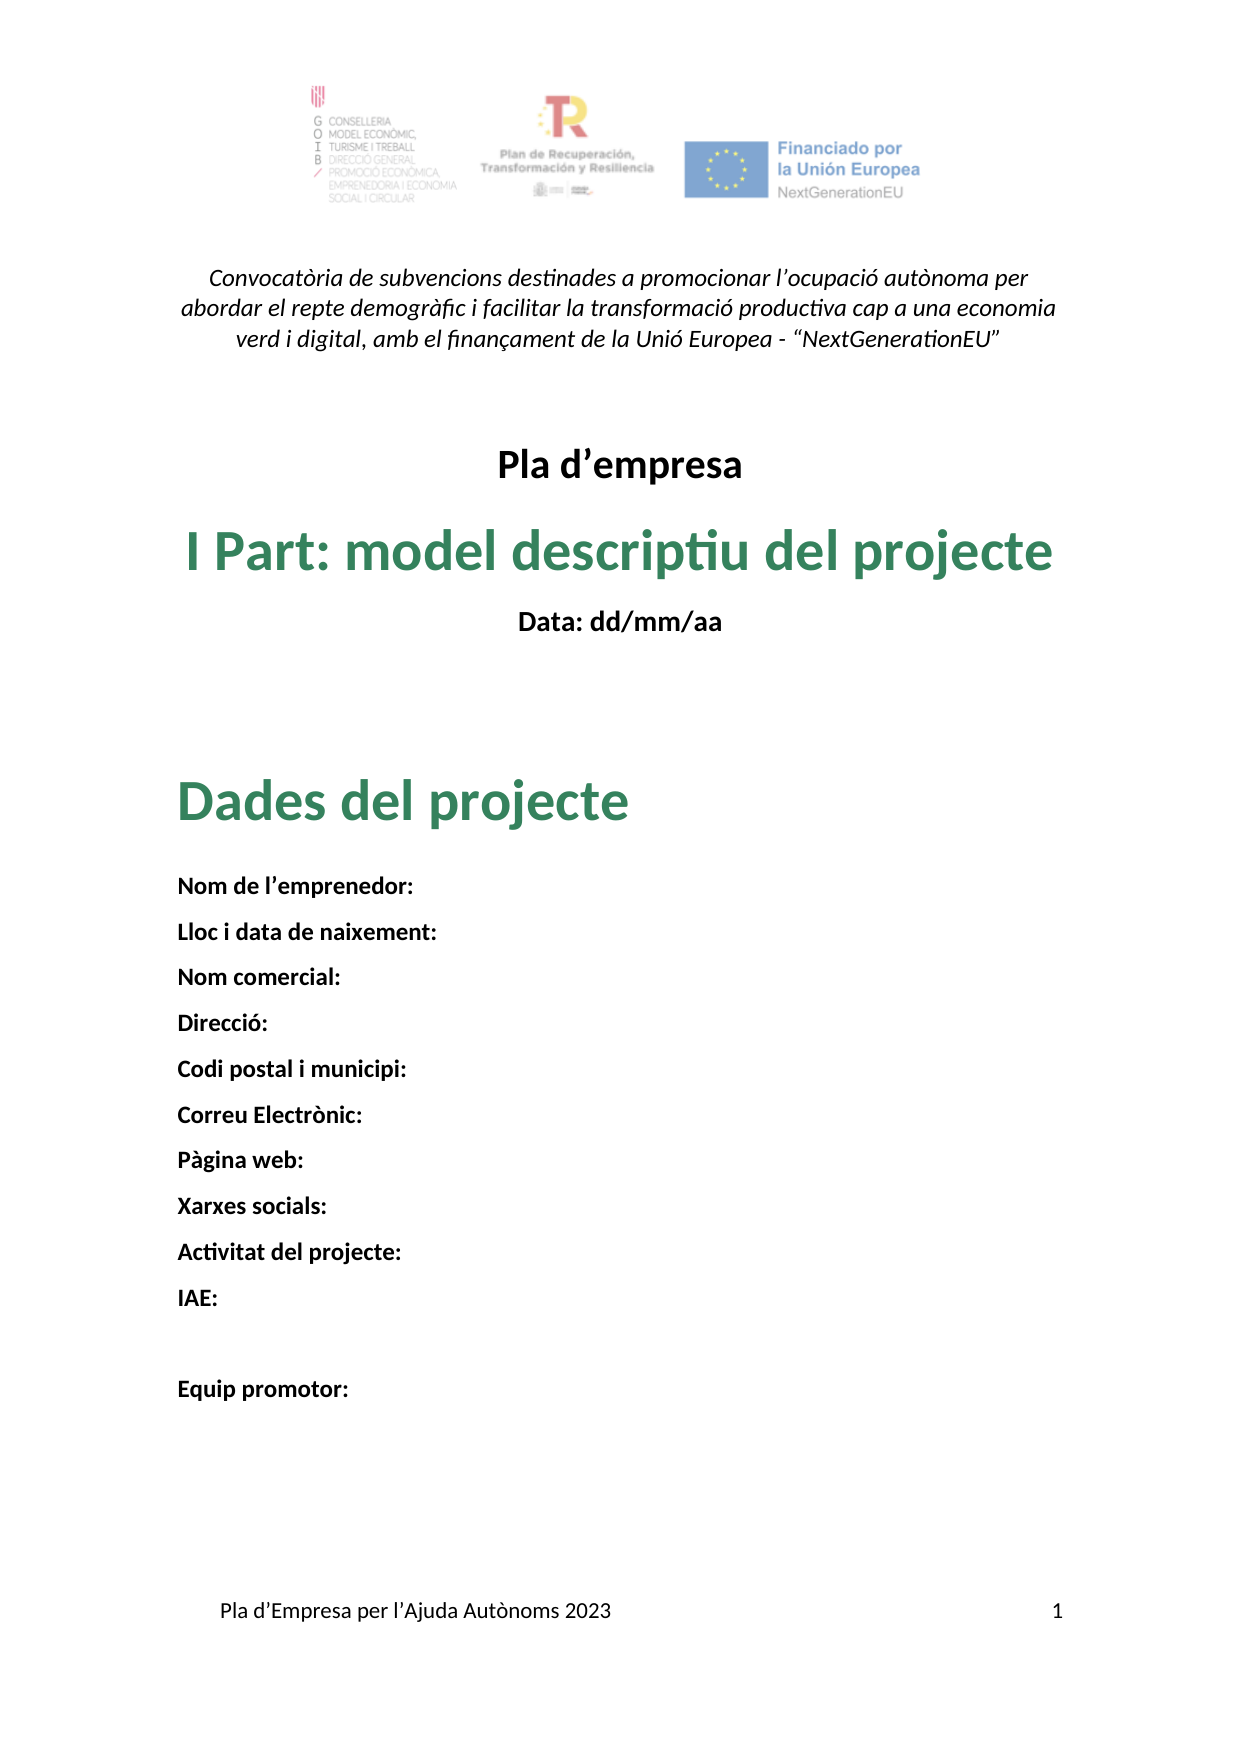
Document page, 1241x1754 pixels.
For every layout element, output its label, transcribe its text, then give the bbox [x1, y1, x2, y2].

text Pla d’empresa [177, 438, 1063, 488]
text IAE: [177, 1282, 1063, 1312]
text I Part: model descriptiu del projecte Data: dd/mm/aa [177, 514, 1063, 638]
text Correu Electrònic: [177, 1099, 1063, 1129]
text Nom de l’emprenedor: [177, 870, 1063, 901]
picture [296, 73, 939, 217]
text Nom comercial: [177, 962, 1063, 992]
text Dades del projecte [177, 763, 1063, 834]
text Lloc i data de naixement: [177, 916, 1063, 946]
text Activitat del projecte: [177, 1236, 1063, 1266]
text Convocatòria de subvencions destinades a promocionar l’ocupació autònoma per abordar el repte demogràfic i facilitar la transformació productiva cap a una economia verd i digital, amb el finançament de la Unió Europea - “NextGenerationEU” [177, 262, 1063, 354]
text Equip promotor: [177, 1373, 1063, 1404]
text Direcció: [177, 1007, 1063, 1038]
text Codi postal i municipi: [177, 1053, 1063, 1083]
text Xarxes socials: [177, 1190, 1063, 1221]
text Pàgina web: [177, 1144, 1063, 1175]
